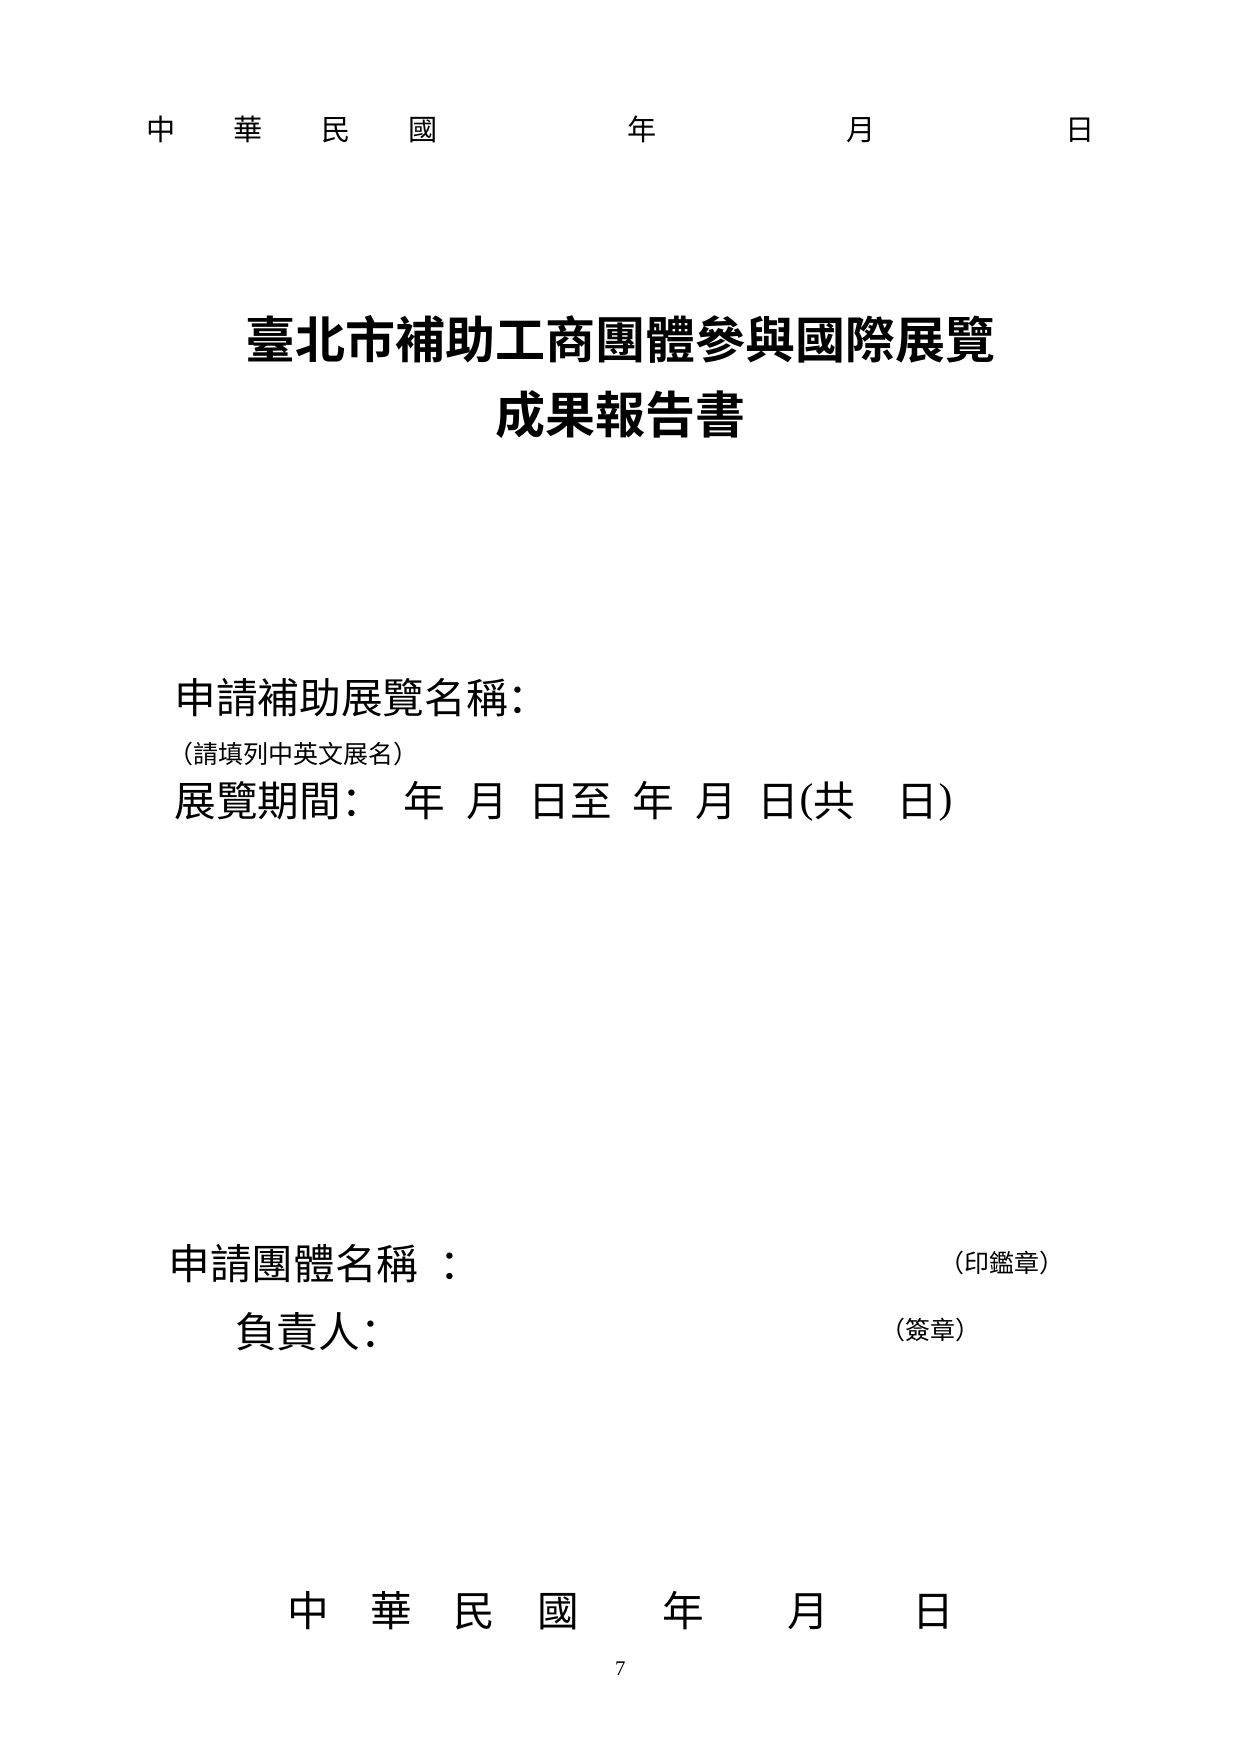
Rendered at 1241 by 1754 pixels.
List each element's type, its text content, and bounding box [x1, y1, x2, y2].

text 成果報告書 [118, 374, 1122, 449]
text 負責人： （簽章） [162, 1299, 1122, 1359]
text 申請團體名稱 ： （印鑑章） [168, 1236, 1122, 1286]
text 中 華 民 國 年 月 日 [118, 1596, 1122, 1634]
text （請填列中英文展名） [168, 724, 1122, 774]
text 中 華 民 國 年 月 日 [118, 106, 1122, 149]
text 臺北市補助工商團體參與國際展覽 [118, 299, 1122, 374]
text 申請補助展覽名稱： [168, 674, 1122, 724]
text 展覽期間： 年 月 日至 年 月 日(共 日) [174, 774, 1122, 824]
